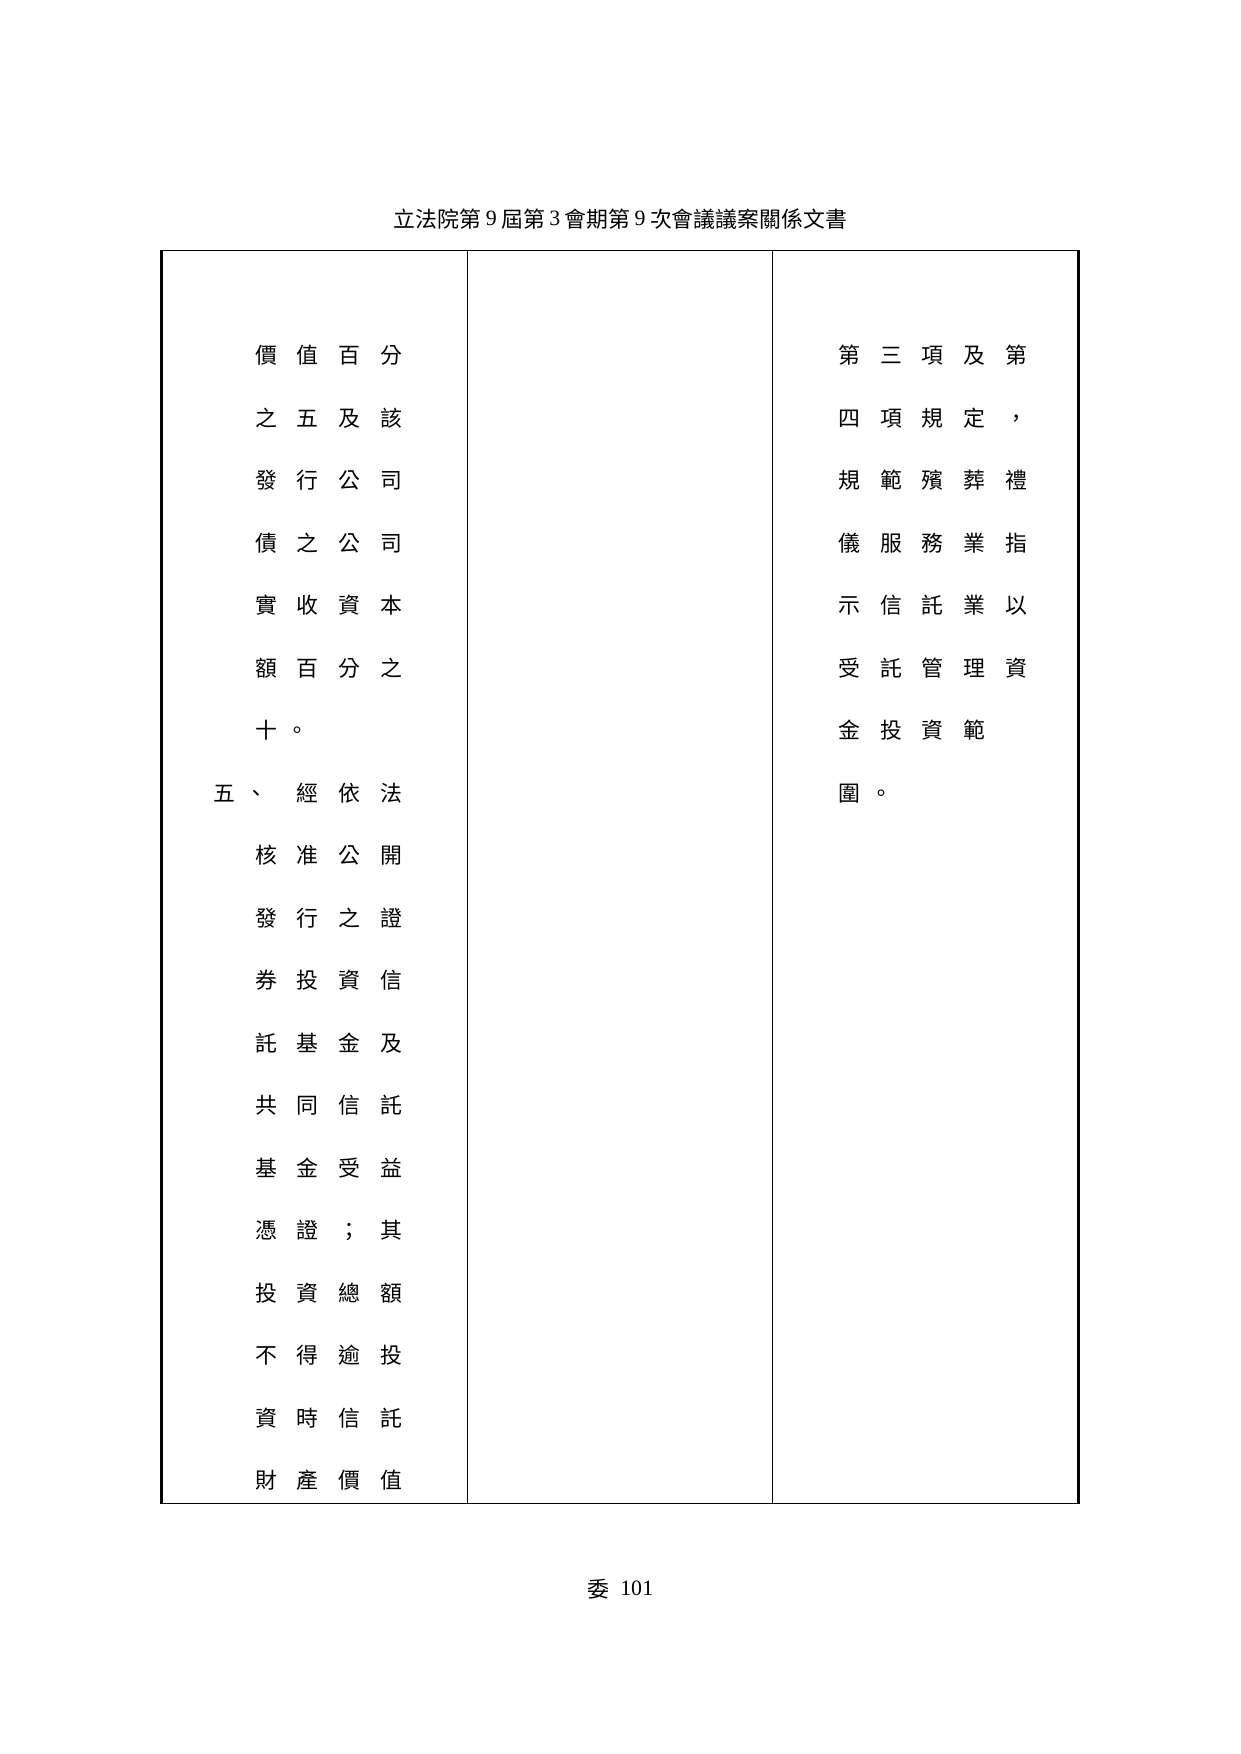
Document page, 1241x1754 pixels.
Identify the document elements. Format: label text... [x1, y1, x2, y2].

table_cell [468, 251, 772, 1503]
table_cell 第三項及第四項規定，規範殯葬禮儀服務業指示信託業以受託管理資金投資範圍。 [773, 251, 1077, 1503]
table_cell 價值百分之五及該發行公司債之公司實收資本額百分之十。 五、經依法核准公開發行之證券投資信託基金及共同信託基金受益憑證；其投資總額不得逾投資時信託財產價值 [163, 251, 467, 1503]
